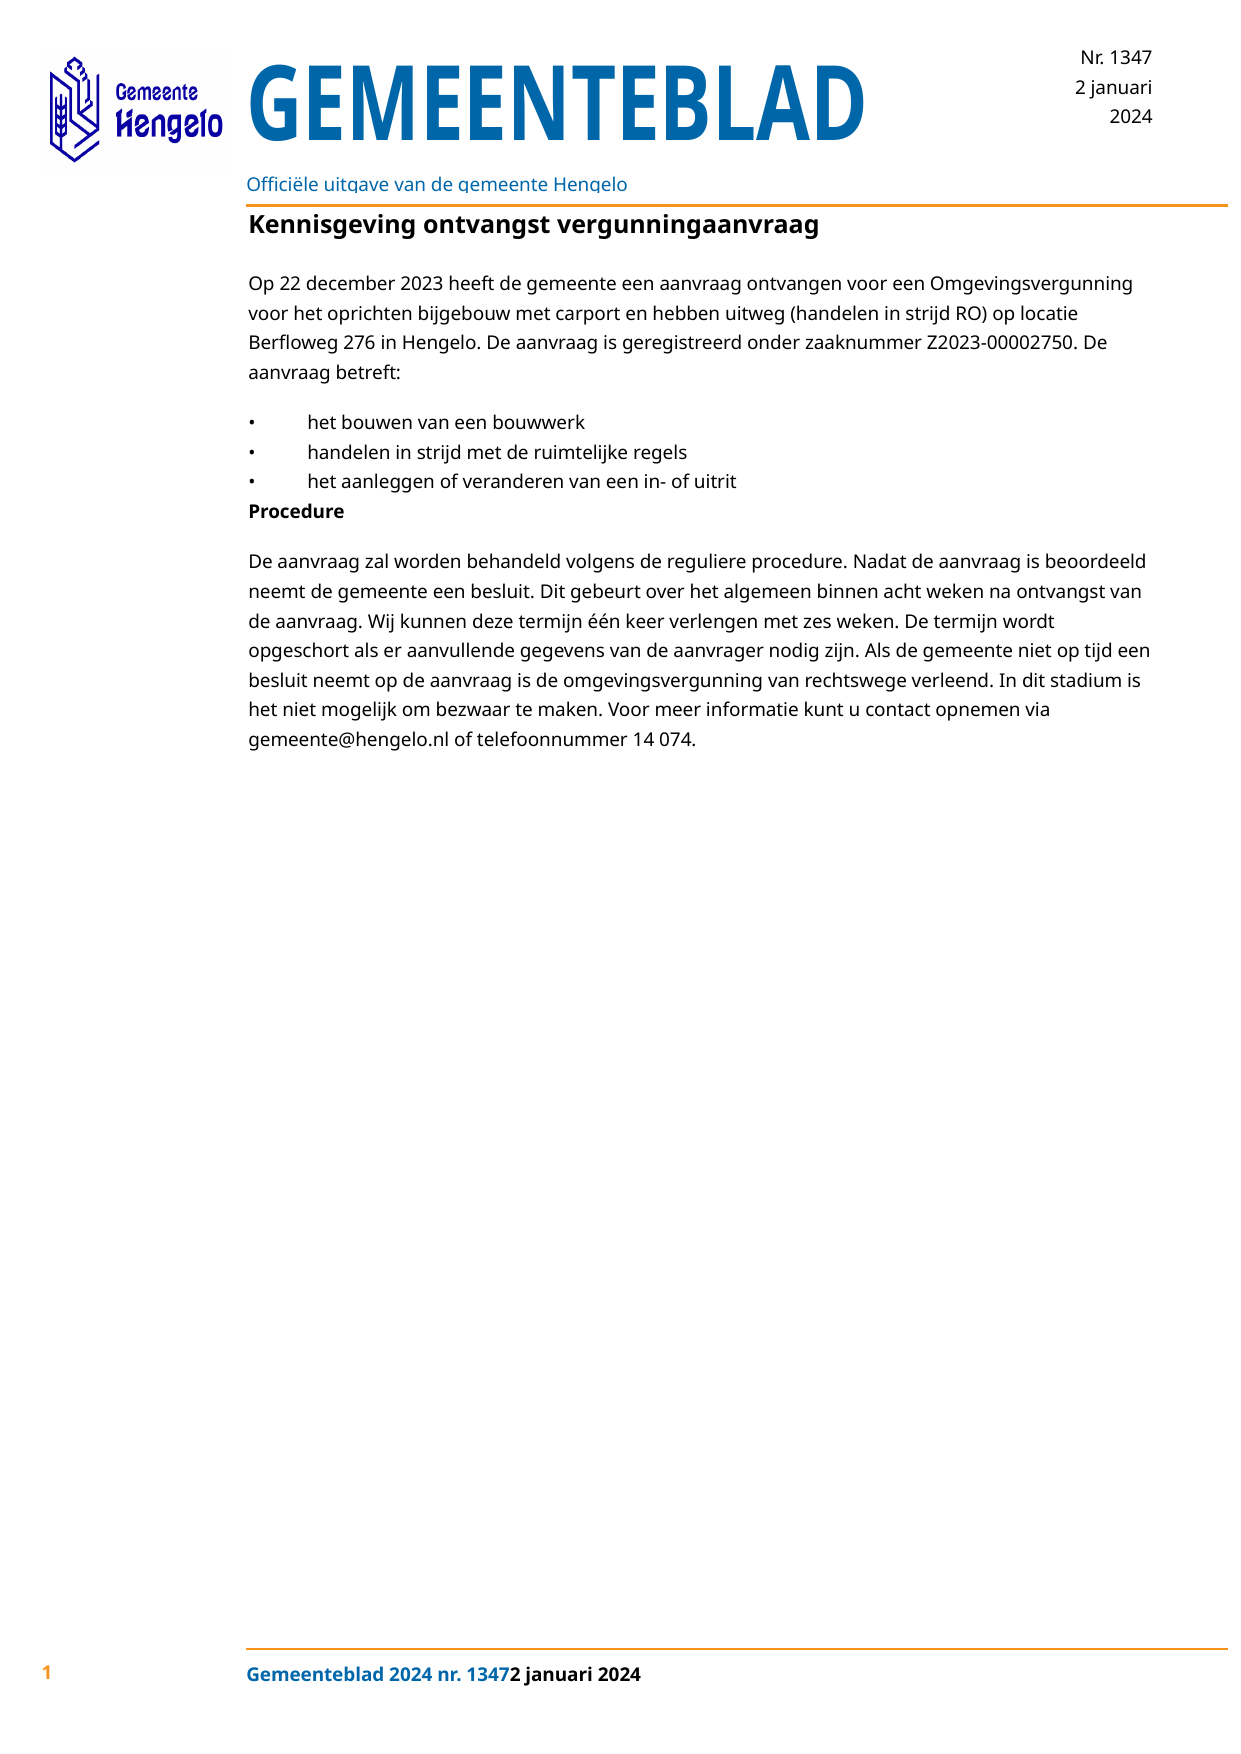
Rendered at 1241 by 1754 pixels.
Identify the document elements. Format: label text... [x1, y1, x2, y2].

list het aanleggen of veranderen van een in- of uitrit [248, 469, 1152, 494]
list handelen in strijd met de ruimtelijke regels [248, 439, 1152, 465]
text De aanvraag zal worden behandeld volgens de reguliere procedure. Nadat de aanvraag is beoordeeld neemt de gemeente een besluit. Dit gebeurt over het algemeen binnen acht weken na ontvangst van de aanvraag. Wij kunnen deze termijn één keer verlengen met zes weken. De termijn wordt opgeschort als er aanvullende gegevens van de aanvrager nodig zijn. Als de gemeente niet op tijd een besluit neemt op de aanvraag is de omgevingsvergunning van rechtswege verleend. In dit stadium is het niet mogelijk om bezwaar te maken. Voor meer informatie kunt u contact opnemen via gemeente@hengelo.nl of telefoonnummer 14 074. [248, 549, 1152, 752]
list het bouwen van een bouwwerk [248, 409, 1152, 435]
text Kennisgeving ontvangst vergunningaanvraag [248, 207, 1152, 241]
text Op 22 december 2023 heeft de gemeente een aanvraag ontvangen voor een Omgevingsvergunning voor het oprichten bijgebouw met carport en hebben uitweg (handelen in strijd RO) op locatie Berfloweg 276 in Hengelo. De aanvraag is geregistreerd onder zaaknummer Z2023-00002750. De aanvraag betreft: [248, 270, 1152, 385]
picture [41, 47, 231, 172]
text Procedure [248, 498, 1152, 524]
